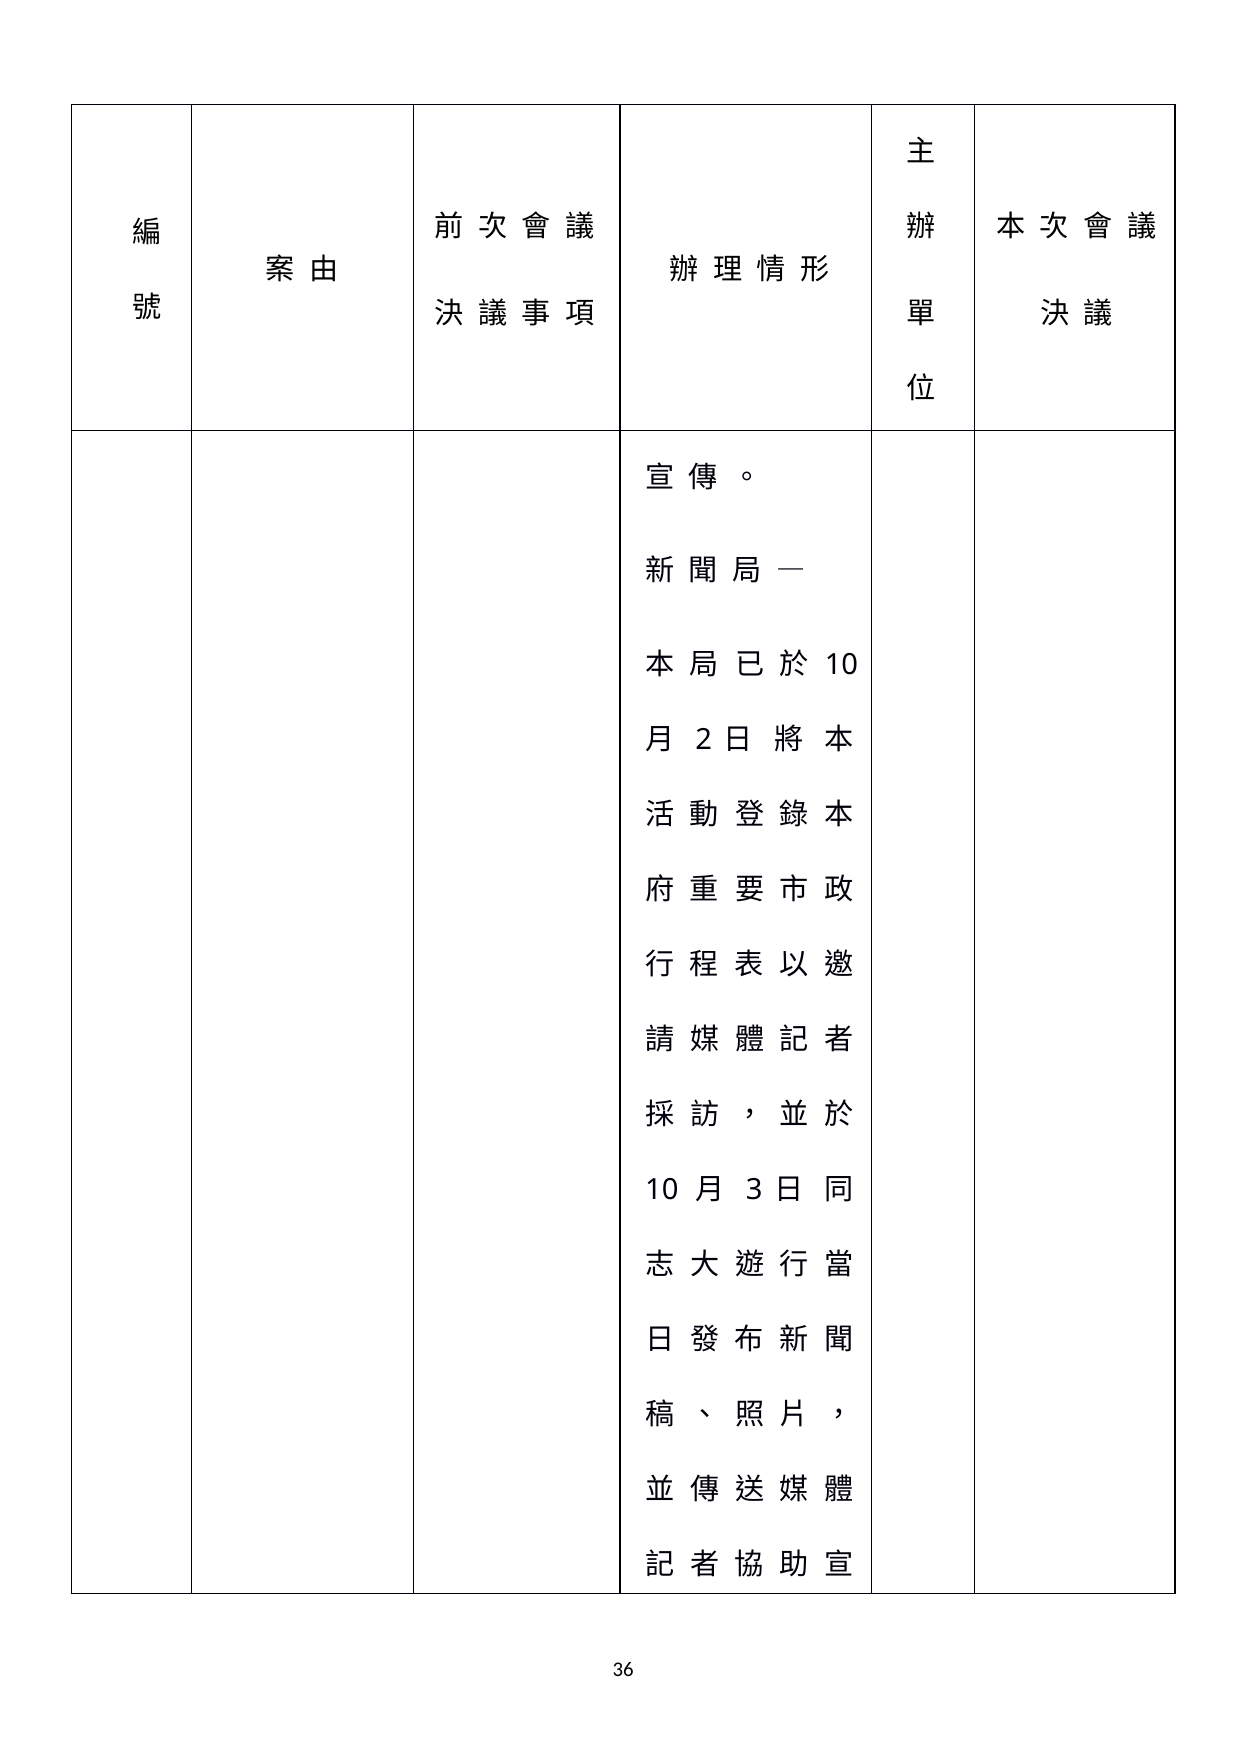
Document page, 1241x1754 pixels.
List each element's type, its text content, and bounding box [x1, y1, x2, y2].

table_header 編號 [72, 105, 191, 429]
table_header 辦理情形 [621, 105, 871, 429]
table_header 前次會議 決議事項 [414, 105, 619, 429]
table_header 本次會議 決議 [975, 105, 1174, 429]
table_cell [192, 431, 413, 1593]
table_cell [72, 431, 191, 1593]
table_cell [975, 431, 1174, 1593]
table_cell 照案通過，請市府協助本次活動的辦理，並請市府自行協調對應窗口。 請警察局給予協助，以更友善方式管理該集會遊行。 請觀光旅遊局加入辦理，推行觀光促銷本市，並請各局處積極協助配合辦理，友善社區需要大家共同營造。 10月到11月初可規劃本市性別平權的系列活動。 請各局處將提案七、八詳加研議討論，思考更創新、創意的方案。 [414, 431, 619, 1593]
table_cell [872, 431, 974, 1593]
table_header 主辦 單位 [872, 105, 974, 429]
table_header 案由 [192, 105, 413, 429]
table_cell 社會局— 「2015年度同志遊行活動」於104年10月3日於本市市民廣場辦理，本局已協助市民廣場之借用與本市公益彩券盈餘經費之經費補助。 為維持活動之順暢，本府警察局與環境保護局於活動當日協助交通管制事宜與支援設置垃圾子車，以維護交通秩序與場地周邊之環境清潔。 警察局— 由本局婦幼警察隊派員駐點現場，設攤位進行人身安全宣導以及性別友善環境之推廣。 本局為保障人民集會、遊行之自由及維持社會秩序，依集會遊行法第十四條：「主管機關許可室外集會、遊行時，得就左列事項為必要之限制：一、關於維護重要地區、設施或建築物安全之事項。二、關於防止妨礙政府機關公務之事項。三、關於維持交通秩序或公共衛生之事項。四、關於維持機關、學校等公共場所安寧之事項。五、關於集會、遊行之人數、時間、處所、路線事項。六、關於妨害身分辨識之化裝事項。」辦理；並配合當日活動宗旨，強化執勤技巧，使市民感受活動親切及友善氛圍。 本局婦幼警察隊未接獲主辦單位告知攤位規劃，故當日派員改採行動式發送婦幼安全手冊及性別友善宣導事宜。 觀光旅遊局— 本局配合活動行銷推廣事宜，可協助將活動訊息置於臺中旅遊網及FB粉絲專頁上宣傳。 新聞局— 本局已於10月2日將本活動登錄本府重要市政行程表以邀請媒體記者採訪，並於10月3日同志大遊行當日發布新聞稿、照片，並傳送媒體記者協助宣傳。媒體亦有大幅報導。 [621, 431, 871, 1593]
